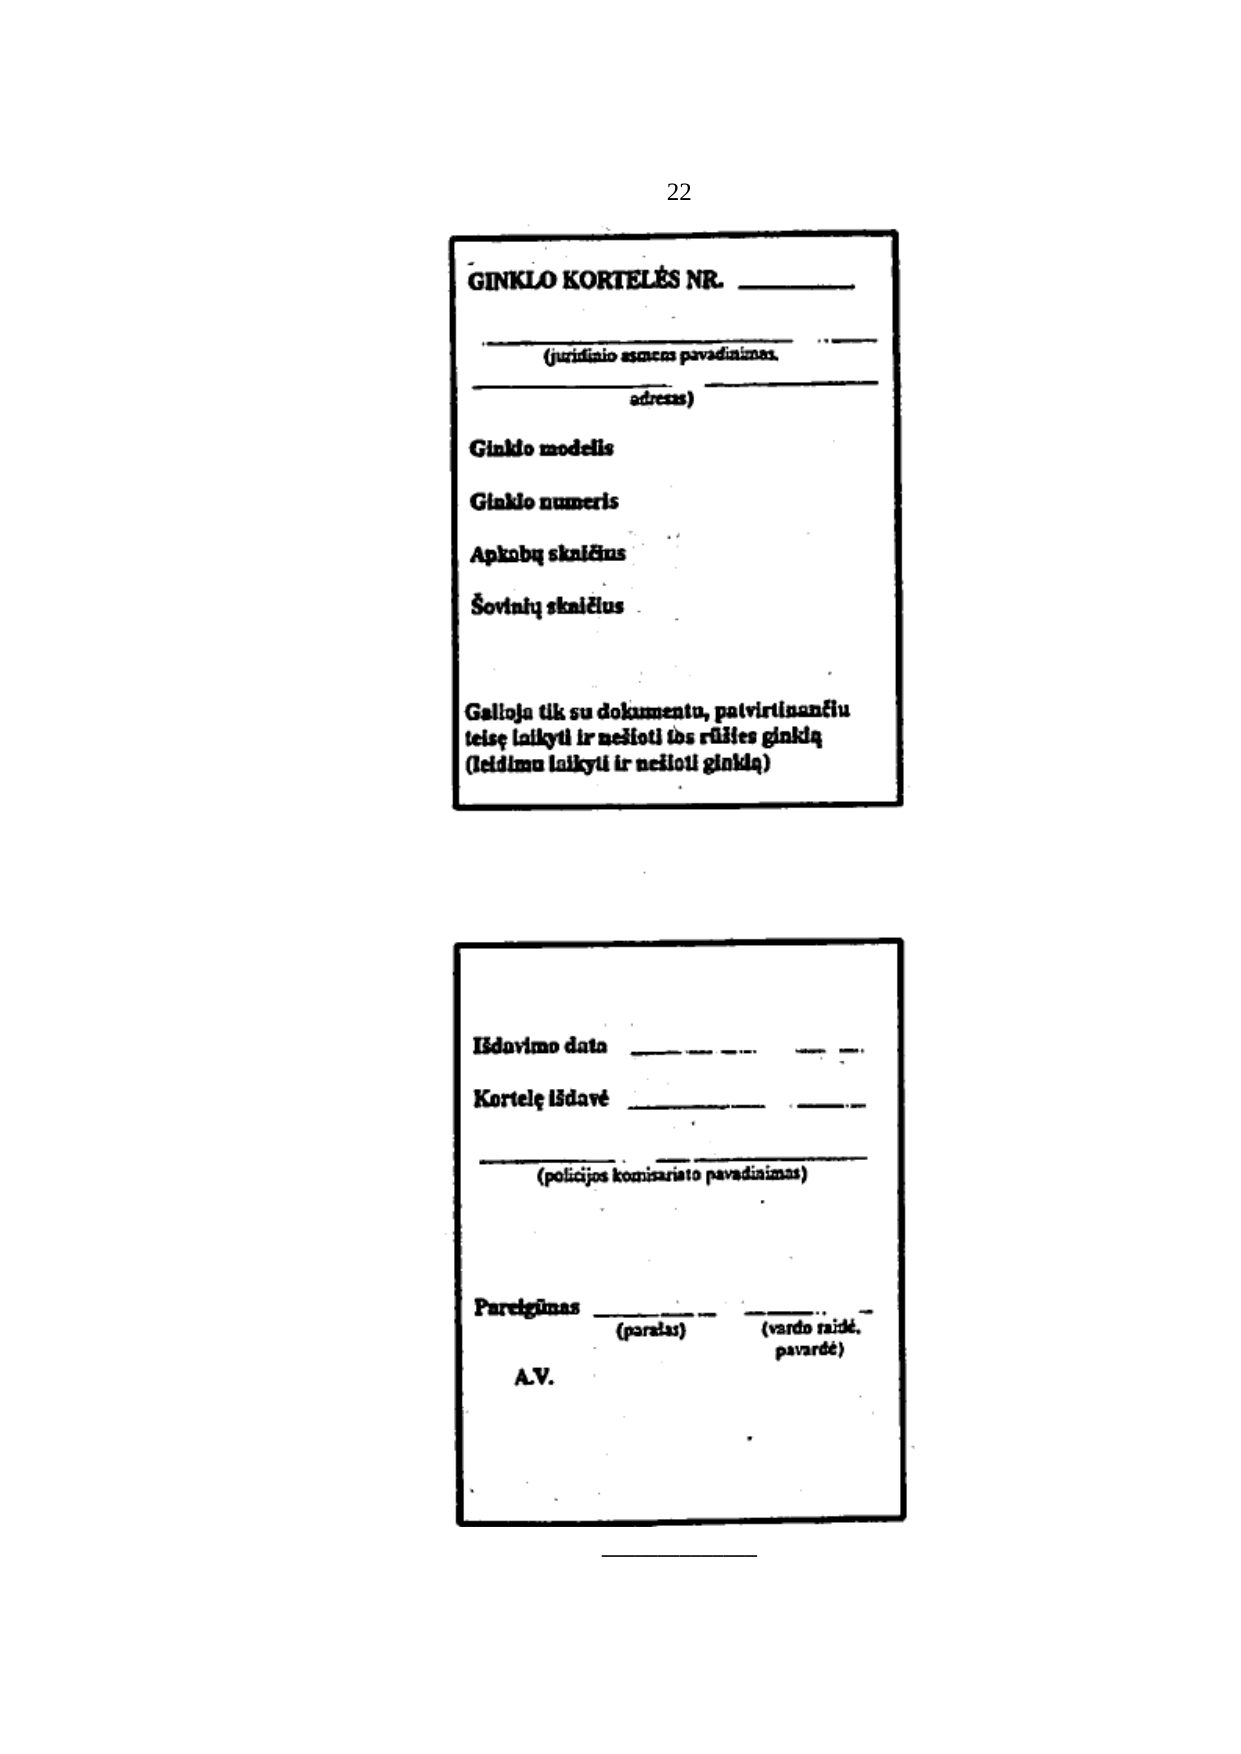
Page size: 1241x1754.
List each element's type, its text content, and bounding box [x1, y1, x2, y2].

text ______________ [177, 1527, 1181, 1561]
